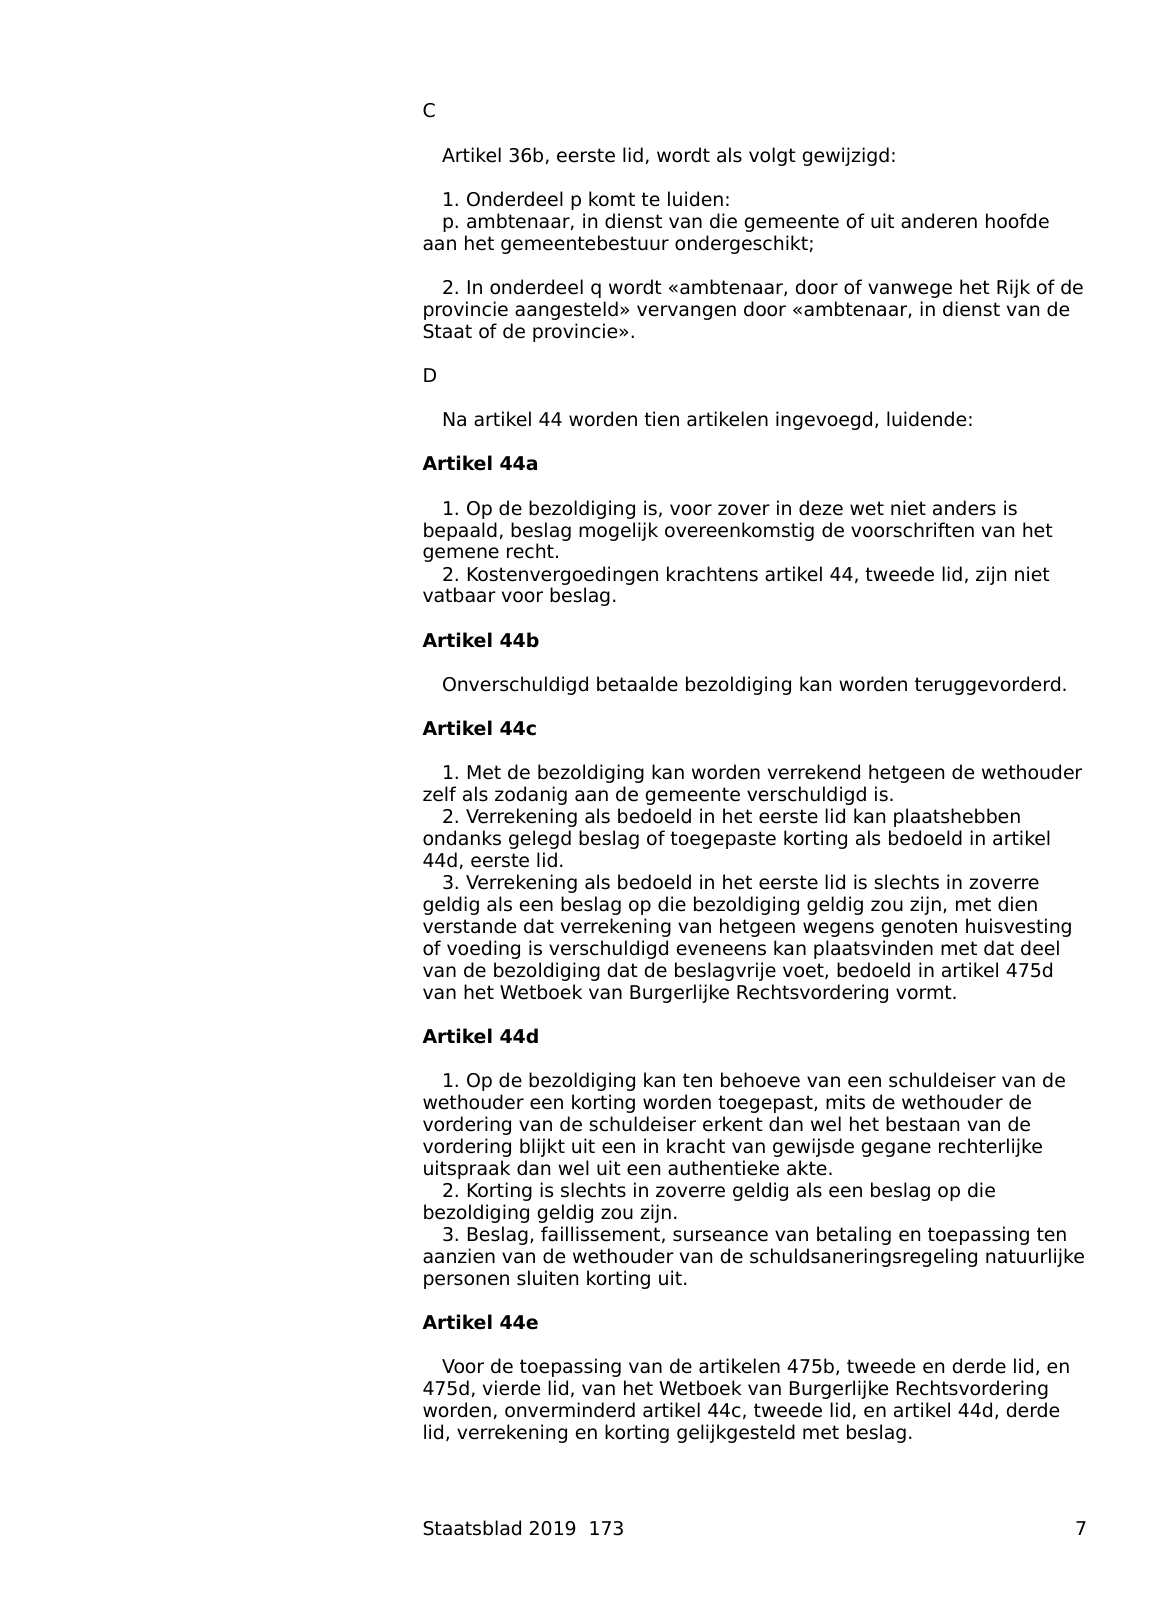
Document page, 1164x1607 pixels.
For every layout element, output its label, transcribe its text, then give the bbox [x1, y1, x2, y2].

text 2. In onderdeel q wordt «ambtenaar, door of vanwege het Rijk of de provincie aangesteld» vervangen door «ambtenaar, in dienst van de Staat of de provincie». [422, 277, 1087, 343]
text C [422, 100, 1087, 122]
text 1. Op de bezoldiging is, voor zover in deze wet niet anders is bepaald, beslag mogelijk overeenkomstig de voorschriften van het gemene recht. [422, 497, 1087, 563]
text 2. Korting is slechts in zoverre geldig als een beslag op die bezoldiging geldig zou zijn. [422, 1180, 1087, 1224]
text 1. Op de bezoldiging kan ten behoeve van een schuldeiser van de wethouder een korting worden toegepast, mits de wethouder de vordering van de schuldeiser erkent dan wel het bestaan van de vordering blijkt uit een in kracht van gewijsde gegane rechterlijke uitspraak dan wel uit een authentieke akte. [422, 1070, 1087, 1180]
text 3. Beslag, faillissement, surseance van betaling en toepassing ten aanzien van de wethouder van de schuldsaneringsregeling natuurlijke personen sluiten korting uit. [422, 1224, 1087, 1290]
text 2. Verrekening als bedoeld in het eerste lid kan plaatshebben ondanks gelegd beslag of toegepaste korting als bedoeld in artikel 44d, eerste lid. [422, 806, 1087, 872]
text Artikel 36b, eerste lid, wordt als volgt gewijzigd: [422, 144, 1087, 167]
text Na artikel 44 worden tien artikelen ingevoegd, luidende: [422, 409, 1087, 431]
subtitle Artikel 44c [422, 718, 1087, 740]
text 2. Kostenvergoedingen krachtens artikel 44, tweede lid, zijn niet vatbaar voor beslag. [422, 563, 1087, 607]
text D [422, 365, 1087, 387]
text 1. Onderdeel p komt te luiden: [422, 189, 1087, 211]
text p. ambtenaar, in dienst van die gemeente of uit anderen hoofde aan het gemeentebestuur ondergeschikt; [422, 211, 1087, 255]
subtitle Artikel 44b [422, 629, 1087, 652]
subtitle Artikel 44e [422, 1312, 1087, 1334]
text 3. Verrekening als bedoeld in het eerste lid is slechts in zoverre geldig als een beslag op die bezoldiging geldig zou zijn, met dien verstande dat verrekening van hetgeen wegens genoten huisvesting of voeding is verschuldigd eveneens kan plaatsvinden met dat deel van de bezoldiging dat de beslagvrije voet, bedoeld in artikel 475d van het Wetboek van Burgerlijke Rechtsvordering vormt. [422, 872, 1087, 1004]
text Voor de toepassing van de artikelen 475b, tweede en derde lid, en 475d, vierde lid, van het Wetboek van Burgerlijke Rechtsvordering worden, onverminderd artikel 44c, tweede lid, en artikel 44d, derde lid, verrekening en korting gelijkgesteld met beslag. [422, 1356, 1087, 1444]
subtitle Artikel 44a [422, 453, 1087, 475]
text 1. Met de bezoldiging kan worden verrekend hetgeen de wethouder zelf als zodanig aan de gemeente verschuldigd is. [422, 762, 1087, 806]
text Onverschuldigd betaalde bezoldiging kan worden teruggevorderd. [422, 674, 1087, 696]
subtitle Artikel 44d [422, 1026, 1087, 1048]
